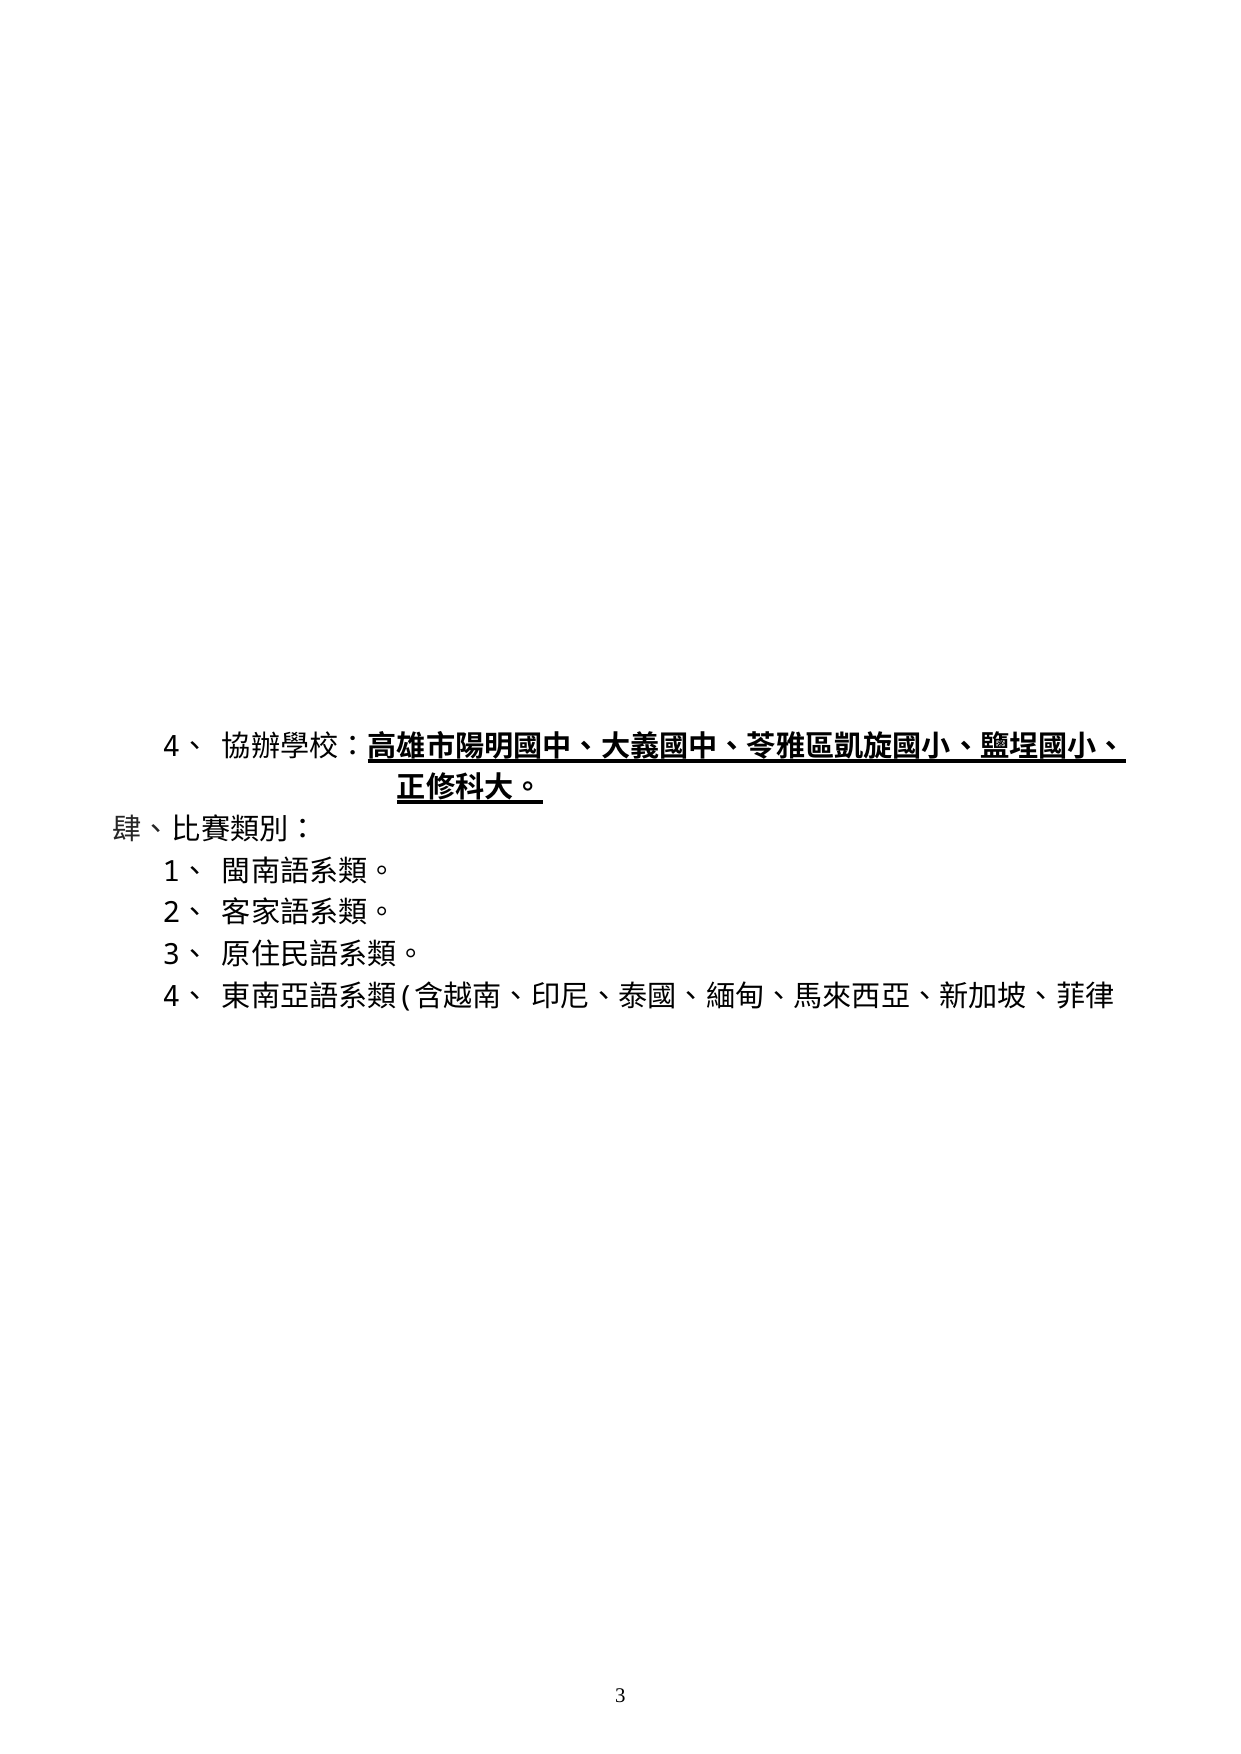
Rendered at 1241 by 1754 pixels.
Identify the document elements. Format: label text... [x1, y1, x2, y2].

list 比賽類別： [112, 806, 1128, 848]
list 客家語系類。 [162, 889, 1128, 931]
list 原住民語系類。 [162, 931, 1128, 973]
list 閩南語系類。 [162, 848, 1128, 889]
list 協辦學校：高雄市陽明國中、大義國中、苓雅區凱旋國小、鹽埕國小、 正修科大。 [162, 723, 1128, 806]
list 東南亞語系類(含越南、印尼、泰國、緬甸、馬來西亞、新加坡、菲律 [162, 973, 1128, 1014]
